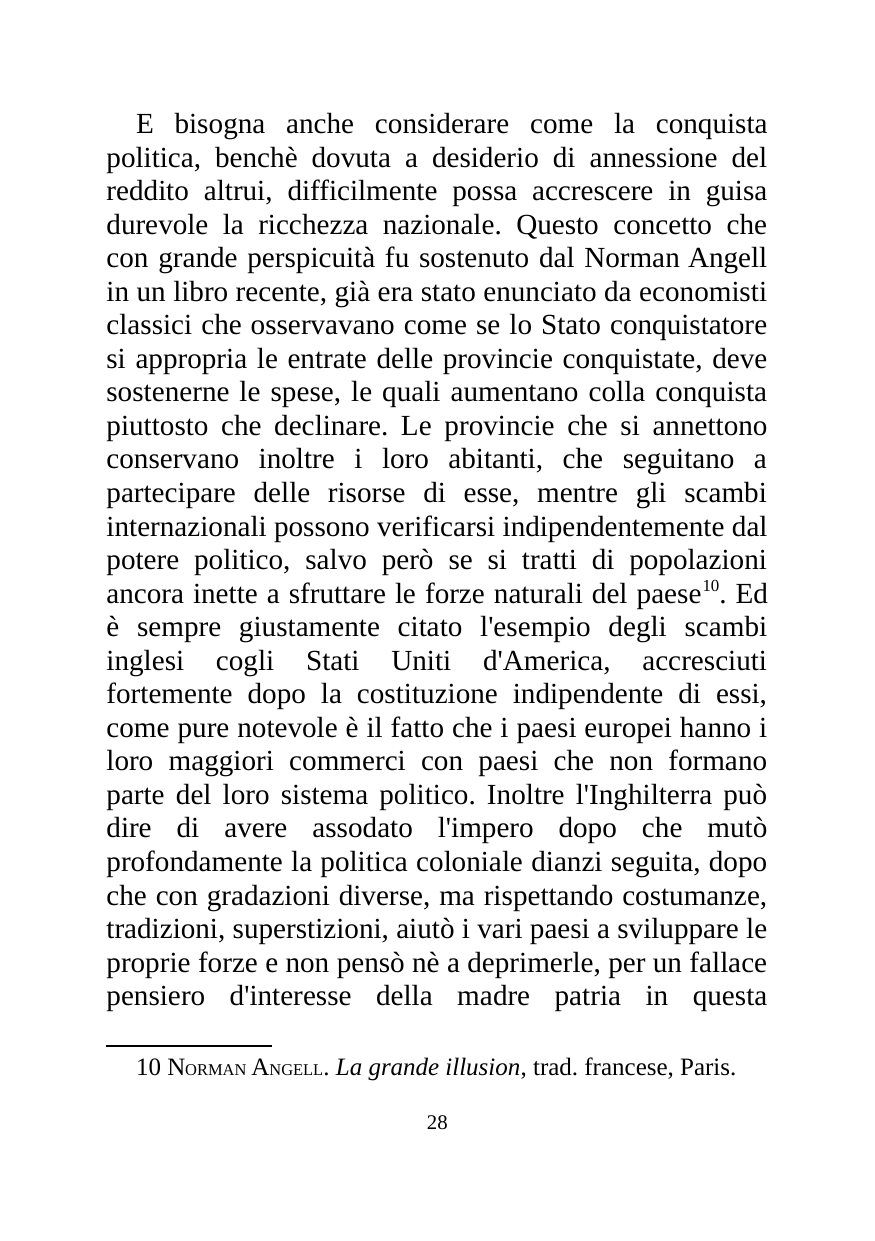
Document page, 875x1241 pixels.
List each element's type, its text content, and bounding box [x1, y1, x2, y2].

text E bisogna anche considerare come la conquista politica, benchè dovuta a desiderio di annessione del reddito altrui, difficilmente possa accrescere in guisa durevole la ricchezza nazionale. Questo concetto che con grande perspicuità fu sostenuto dal Norman Angell in un libro recente, già era stato enunciato da economisti classici che osservavano come se lo Stato conquistatore si appropria le entrate delle provincie conquistate, deve sostenerne le spese, le quali aumentano colla conquista piuttosto che declinare. Le provincie che si annettono conservano inoltre i loro abitanti, che seguitano a partecipare delle risorse di esse, mentre gli scambi internazionali possono verificarsi indipendentemente dal potere politico, salvo però se si tratti di popolazioni ancora inette a sfruttare le forze naturali del paese. Ed è sempre giustamente citato l'esempio degli scambi inglesi cogli Stati Uniti d'America, accresciuti fortemente dopo la costituzione indipendente di essi, come pure notevole è il fatto che i paesi europei hanno i loro maggiori commerci con paesi che non formano parte del loro sistema politico. Inoltre l'Inghilterra può dire di avere assodato l'impero dopo che mutò profondamente la politica coloniale dianzi seguita, dopo che con gradazioni diverse, ma rispettando costumanze, tradizioni, superstizioni, aiutò i vari paesi a sviluppare le proprie forze e non pensò nè a deprimerle, per un fallace pensiero d'interesse della madre patria in questa [106, 106, 768, 1012]
text Norman Angell. La grande illusion, trad. francese, Paris. [106, 1052, 768, 1080]
